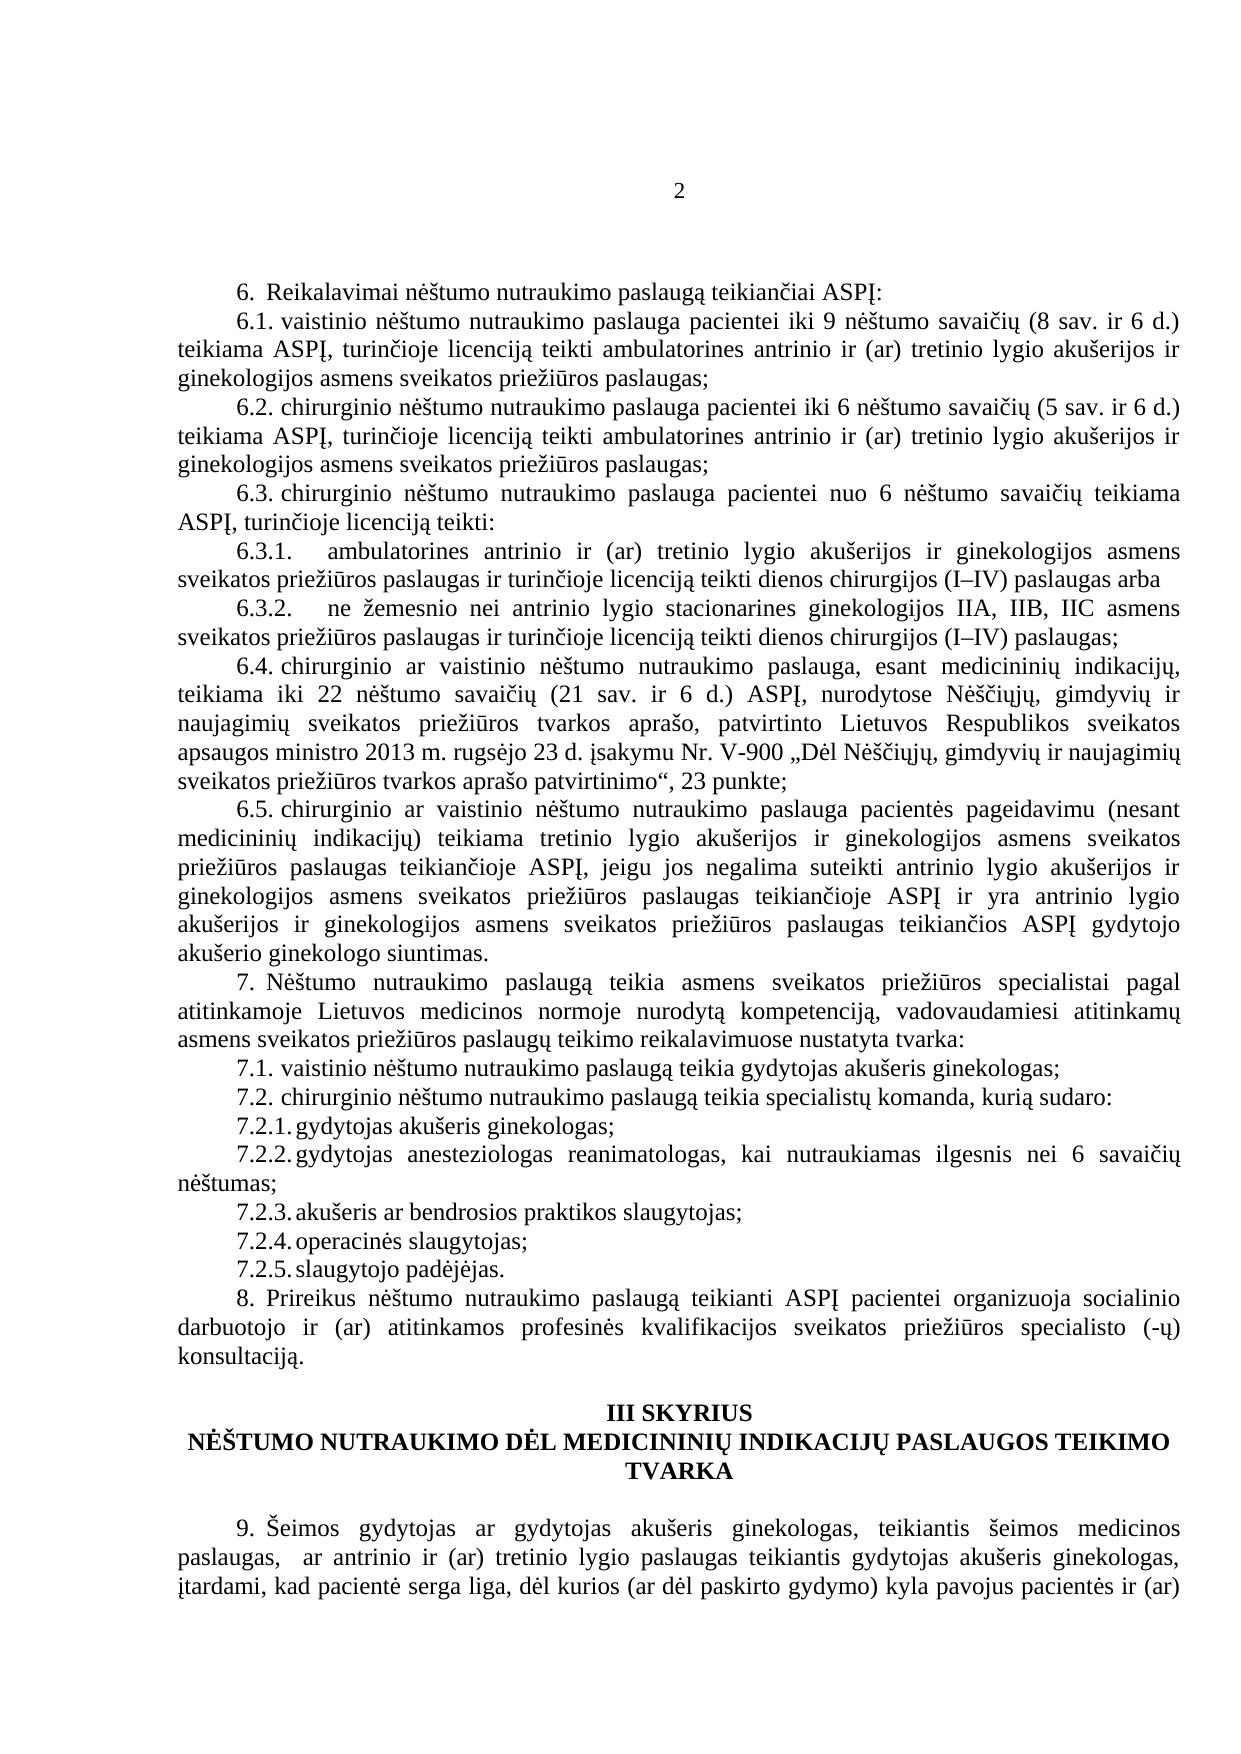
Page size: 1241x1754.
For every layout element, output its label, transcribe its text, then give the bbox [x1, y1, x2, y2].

text 6. Reikalavimai nėštumo nutraukimo paslaugą teikiančiai ASPĮ: [177, 277, 1181, 306]
text 7.2.5. slaugytojo padėjėjas. [177, 1254, 1181, 1283]
text NĖŠTUMO NUTRAUKIMO DĖL MEDICININIŲ INDIKACIJŲ PASLAUGOS TEIKIMO TVARKA [177, 1427, 1181, 1484]
text 6.2. chirurginio nėštumo nutraukimo paslauga pacientei iki 6 nėštumo savaičių (5 sav. ir 6 d.) teikiama ASPĮ, turinčioje licenciją teikti ambulatorines antrinio ir (ar) tretinio lygio akušerijos ir ginekologijos asmens sveikatos priežiūros paslaugas; [177, 392, 1181, 478]
text 7.2.4. operacinės slaugytojas; [177, 1226, 1181, 1254]
text 6.3. chirurginio nėštumo nutraukimo paslauga pacientei nuo 6 nėštumo savaičių teikiama ASPĮ, turinčioje licenciją teikti: [177, 478, 1181, 536]
text 6.3.1. ambulatorines antrinio ir (ar) tretinio lygio akušerijos ir ginekologijos asmens sveikatos priežiūros paslaugas ir turinčioje licenciją teikti dienos chirurgijos (I–IV) paslaugas arba [177, 536, 1181, 593]
text 8. Prireikus nėštumo nutraukimo paslaugą teikianti ASPĮ pacientei organizuoja socialinio darbuotojo ir (ar) atitinkamos profesinės kvalifikacijos sveikatos priežiūros specialisto (-ų) konsultaciją. [177, 1283, 1181, 1369]
text 7.2. chirurginio nėštumo nutraukimo paslaugą teikia specialistų komanda, kurią sudaro: [177, 1082, 1181, 1111]
text III SKYRIUS [177, 1398, 1181, 1427]
text 9. Šeimos gydytojas ar gydytojas akušeris ginekologas, teikiantis šeimos medicinos paslaugas, ar antrinio ir (ar) tretinio lygio paslaugas teikiantis gydytojas akušeris ginekologas, įtardami, kad pacientė serga liga, dėl kurios (ar dėl paskirto gydymo) kyla pavojus pacientės ir (ar) [177, 1513, 1181, 1599]
text 7. Nėštumo nutraukimo paslaugą teikia asmens sveikatos priežiūros specialistai pagal atitinkamoje Lietuvos medicinos normoje nurodytą kompetenciją, vadovaudamiesi atitinkamų asmens sveikatos priežiūros paslaugų teikimo reikalavimuose nustatyta tvarka: [177, 967, 1181, 1053]
text 7.2.3. akušeris ar bendrosios praktikos slaugytojas; [177, 1197, 1181, 1226]
text 6.3.2. ne žemesnio nei antrinio lygio stacionarines ginekologijos IIA, IIB, IIC asmens sveikatos priežiūros paslaugas ir turinčioje licenciją teikti dienos chirurgijos (I–IV) paslaugas; [177, 593, 1181, 651]
text 6.1. vaistinio nėštumo nutraukimo paslauga pacientei iki 9 nėštumo savaičių (8 sav. ir 6 d.) teikiama ASPĮ, turinčioje licenciją teikti ambulatorines antrinio ir (ar) tretinio lygio akušerijos ir ginekologijos asmens sveikatos priežiūros paslaugas; [177, 306, 1181, 392]
text 7.2.1. gydytojas akušeris ginekologas; [177, 1111, 1181, 1139]
text 7.2.2. gydytojas anesteziologas reanimatologas, kai nutraukiamas ilgesnis nei 6 savaičių nėštumas; [177, 1139, 1181, 1197]
text 6.5. chirurginio ar vaistinio nėštumo nutraukimo paslauga pacientės pageidavimu (nesant medicininių indikacijų) teikiama tretinio lygio akušerijos ir ginekologijos asmens sveikatos priežiūros paslaugas teikiančioje ASPĮ, jeigu jos negalima suteikti antrinio lygio akušerijos ir ginekologijos asmens sveikatos priežiūros paslaugas teikiančioje ASPĮ ir yra antrinio lygio akušerijos ir ginekologijos asmens sveikatos priežiūros paslaugas teikiančios ASPĮ gydytojo akušerio ginekologo siuntimas. [177, 794, 1181, 967]
text 7.1. vaistinio nėštumo nutraukimo paslaugą teikia gydytojas akušeris ginekologas; [177, 1053, 1181, 1082]
text 6.4. chirurginio ar vaistinio nėštumo nutraukimo paslauga, esant medicininių indikacijų, teikiama iki 22 nėštumo savaičių (21 sav. ir 6 d.) ASPĮ, nurodytose Nėščiųjų, gimdyvių ir naujagimių sveikatos priežiūros tvarkos aprašo, patvirtinto Lietuvos Respublikos sveikatos apsaugos ministro 2013 m. rugsėjo 23 d. įsakymu Nr. V-900 „Dėl Nėščiųjų, gimdyvių ir naujagimių sveikatos priežiūros tvarkos aprašo patvirtinimo“, 23 punkte; [177, 651, 1181, 794]
